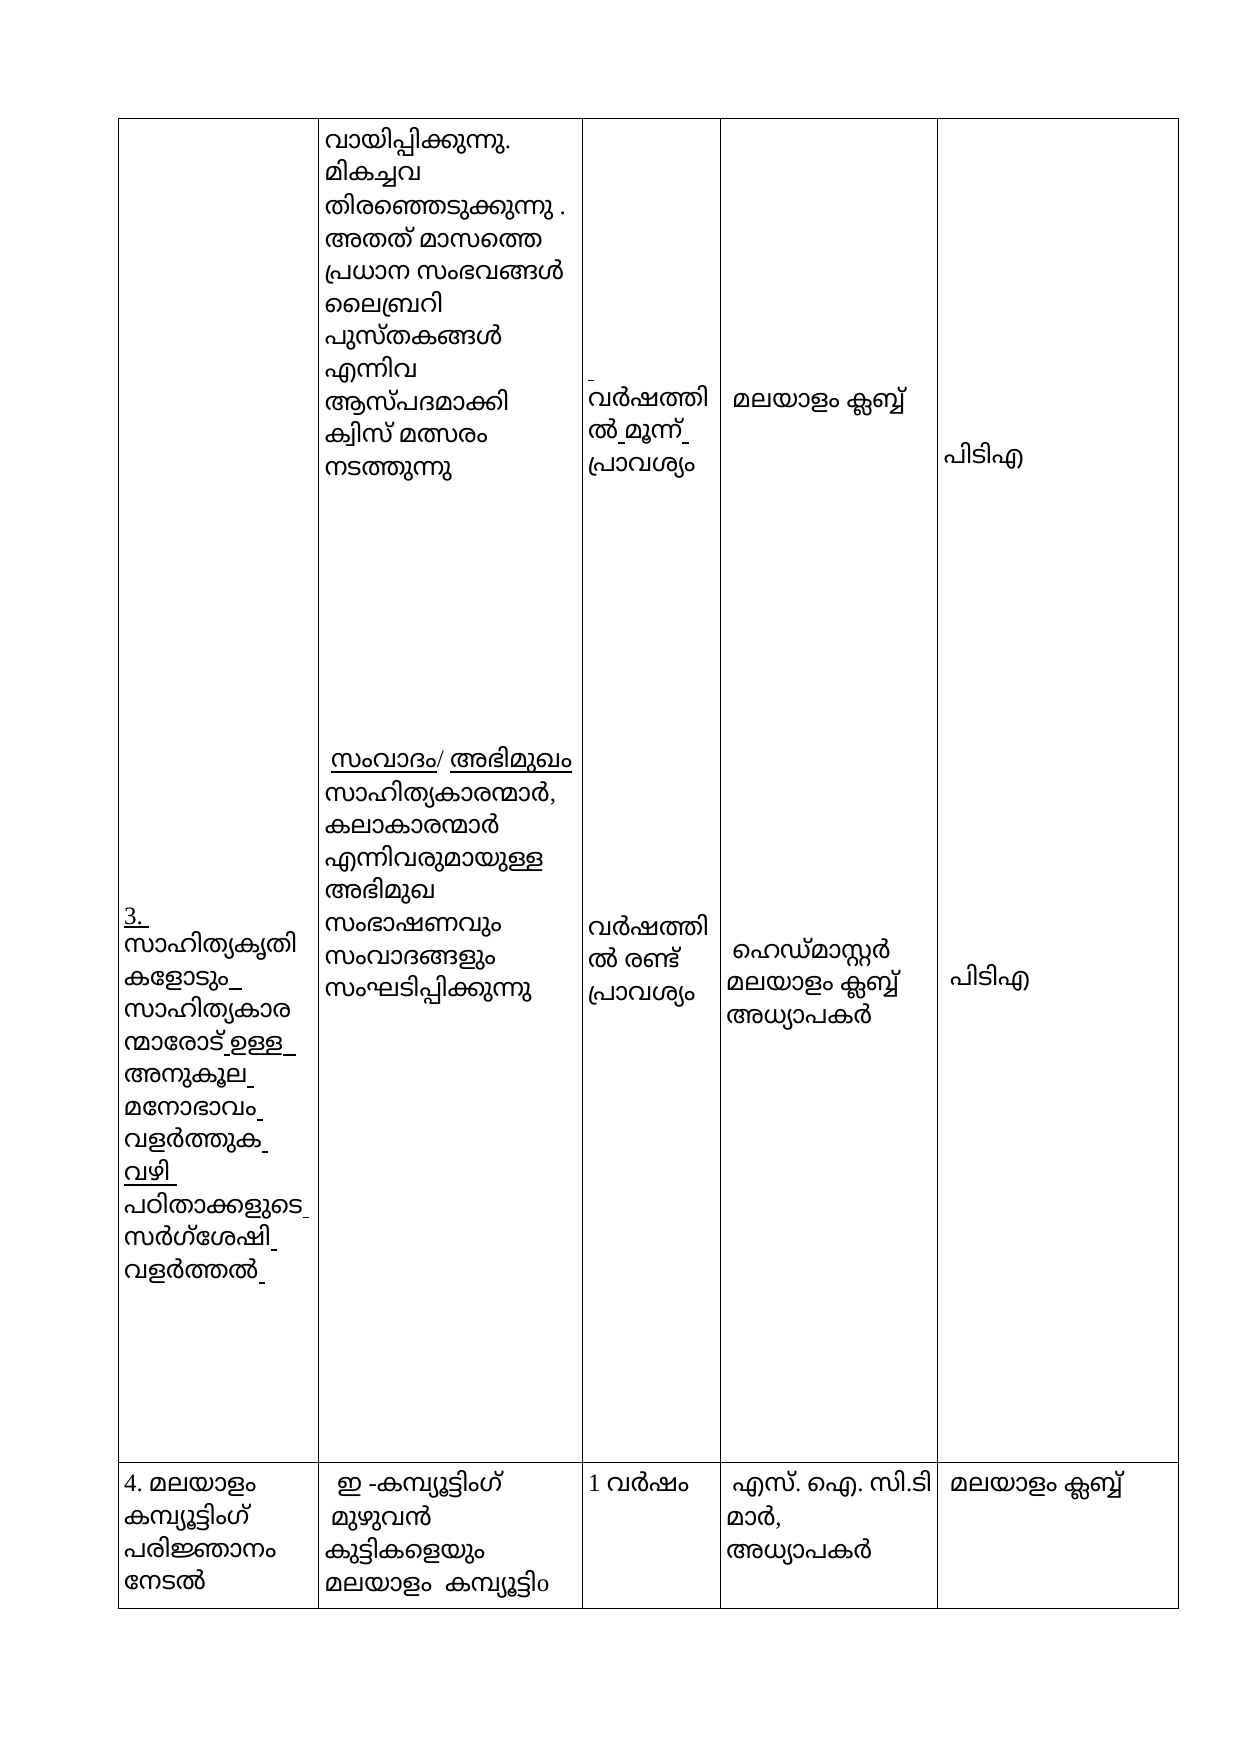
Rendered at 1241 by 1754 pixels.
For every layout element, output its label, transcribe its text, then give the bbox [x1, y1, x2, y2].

table_cell എസ്. ഐ. സി.ടി മാർ, അധ്യാപകർ [721, 1463, 937, 1607]
table_cell ഇ -കമ്പ്യൂട്ടിംഗ് മുഴുവൻ കുട്ടികളെയും മലയാളം കമ്പ്യൂട്ടിo [319, 1463, 582, 1607]
table_cell മലയാളം ക്ലബ്ബ് [938, 1463, 1178, 1607]
table_cell മലയാളം ക്ലബ്ബ് ഹെഡ്മാസ്റ്റർ മലയാളം ക്ലബ്ബ് അധ്യാപകർ [721, 119, 937, 1462]
table_cell 3. സാഹിത്യകൃതികളോടും സാഹിത്യകാരന്മാരോട് ഉള്ള അനുകൂല മനോഭാവം വളർത്തുക വഴി പഠിതാക്കളുടെ സർഗ്ശേഷി വളർത്തൽ [119, 119, 318, 1462]
table_cell പിടിഎ പിടിഎ [938, 119, 1178, 1462]
table_cell 1 വർഷം [583, 1463, 720, 1607]
table_cell വായിപ്പിക്കുന്നു. മികച്ചവ തിരഞ്ഞെടുക്കുന്നു . അതത് മാസത്തെ പ്രധാന സംഭവങ്ങൾ ലൈബ്രറി പുസ്തകങ്ങൾ എന്നിവ ആസ്പദമാക്കി ക്വിസ് മത്സരം നടത്തുന്നു സംവാദം/ അഭിമുഖം സാഹിത്യകാരന്മാർ, കലാകാരന്മാർ എന്നിവരുമായുള്ള അഭിമുഖ സംഭാഷണവും സംവാദങ്ങളും സംഘടിപ്പിക്കുന്നു [319, 119, 582, 1462]
table_cell വർഷത്തിൽ മൂന്ന് പ്രാവശ്യം വർഷത്തിൽ രണ്ട് പ്രാവശ്യം [583, 119, 720, 1462]
table_cell 4. മലയാളം കമ്പ്യൂട്ടിംഗ് പരിജ്ഞാനം നേടൽ [119, 1463, 318, 1607]
